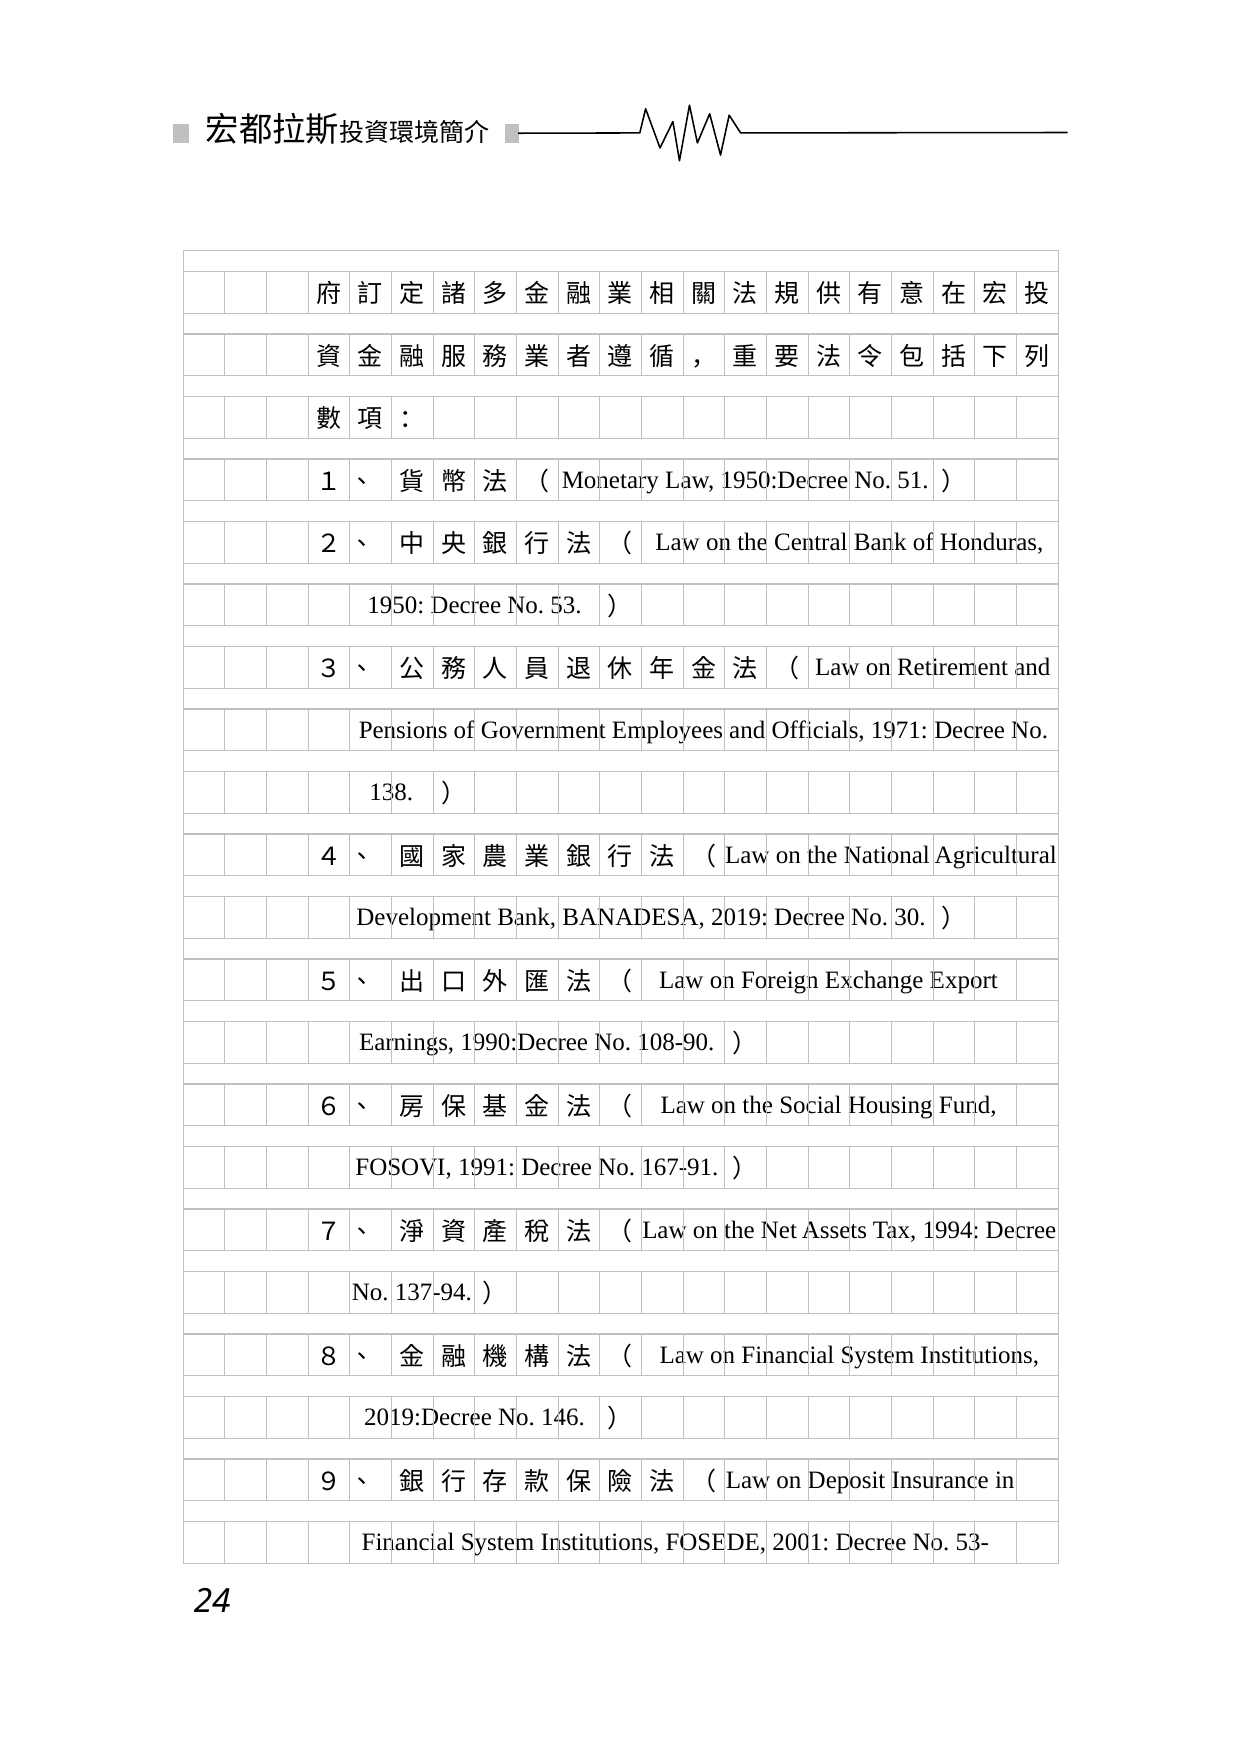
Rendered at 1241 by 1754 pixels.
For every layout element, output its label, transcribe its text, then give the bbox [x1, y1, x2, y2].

text ５、出口外匯法（Law on Foreign Exchange Export Earnings, 1990:Decree No. 108-90.） [892, 960, 933, 1000]
text ４、國家農業銀行法（Law on the National Agricultural Development Bank, BANADESA, 2019: Decree No. 30.） [281, 876, 1058, 896]
text ６、房保基金法（Law on the Social Housing Fund, FOSOVI, 1991: Decree No. 167-91.） [642, 1085, 683, 1125]
text ２、中央銀行法（Law on the Central Bank of Honduras, 1950: Decree No. 53.） [725, 522, 766, 563]
text ２、中央銀行法（Law on the Central Bank of Honduras, 1950: Decree No. 53.） [809, 522, 849, 563]
text ２、中央銀行法（Law on the Central Bank of Honduras, 1950: Decree No. 53.） [767, 585, 808, 625]
text ７、淨資產稅法（Law on the Net Assets Tax, 1994: Decree No. 137-94.） [850, 1272, 891, 1313]
text ７、淨資產稅法（Law on the Net Assets Tax, 1994: Decree No. 137-94.） [434, 1272, 474, 1313]
text 金融保險業市場方面，仍以Ficohsa Seguros集團市占率最高，達2成6；次為Mapfre銀行，市占率近2成；第3位為大西洋銀行集團Banco Atlantida，市占率為1成5；第4位為Bolivar集團，市占率為近1成，此四大集團市占率已占全國保險市場市值近7成規模。另為維持金融市場穩定發展，宏國政府訂定諸多金融業相關法規供有意在宏投資金融服務業者遵循，重要法令包括下列數項： [281, 376, 1058, 396]
text ７、淨資產稅法（Law on the Net Assets Tax, 1994: Decree No. 137-94.） [767, 1210, 808, 1250]
text ７、淨資產稅法（Law on the Net Assets Tax, 1994: Decree No. 137-94.） [350, 1272, 391, 1313]
text ２、中央銀行法（Law on the Central Bank of Honduras, 1950: Decree No. 53.） [434, 522, 474, 563]
text ２、中央銀行法（Law on the Central Bank of Honduras, 1950: Decree No. 53.） [559, 585, 599, 625]
text 金融保險業市場方面，仍以Ficohsa Seguros集團市占率最高，達2成6；次為Mapfre銀行，市占率近2成；第3位為大西洋銀行集團Banco Atlantida，市占率為1成5；第4位為Bolivar集團，市占率為近1成，此四大集團市占率已占全國保險市場市值近7成規模。另為維持金融市場穩定發展，宏國政府訂定諸多金融業相關法規供有意在宏投資金融服務業者遵循，重要法令包括下列數項： [281, 251, 1058, 271]
text ２、中央銀行法（Law on the Central Bank of Honduras, 1950: Decree No. 53.） [600, 522, 641, 563]
text ５、出口外匯法（Law on Foreign Exchange Export Earnings, 1990:Decree No. 108-90.） [850, 1022, 891, 1063]
text ２、中央銀行法（Law on the Central Bank of Honduras, 1950: Decree No. 53.） [559, 522, 599, 563]
text ５、出口外匯法（Law on Foreign Exchange Export Earnings, 1990:Decree No. 108-90.） [767, 1022, 808, 1063]
text ５、出口外匯法（Law on Foreign Exchange Export Earnings, 1990:Decree No. 108-90.） [475, 1022, 516, 1063]
text ２、中央銀行法（Law on the Central Bank of Honduras, 1950: Decree No. 53.） [434, 585, 474, 625]
text ２、中央銀行法（Law on the Central Bank of Honduras, 1950: Decree No. 53.） [392, 522, 433, 563]
text ８、金融機構法（Law on Financial System Institutions, 2019:Decree No. 146.） [1017, 1335, 1058, 1375]
text ６、房保基金法（Law on the Social Housing Fund, FOSOVI, 1991: Decree No. 167-91.） [975, 1085, 1016, 1125]
text １、貨幣法（Monetary Law, 1950:Decree No. 51.） [1017, 460, 1058, 500]
text ８、金融機構法（Law on Financial System Institutions, 2019:Decree No. 146.） [1017, 1397, 1058, 1438]
text ８、金融機構法（Law on Financial System Institutions, 2019:Decree No. 146.） [934, 1335, 974, 1375]
text ６、房保基金法（Law on the Social Housing Fund, FOSOVI, 1991: Decree No. 167-91.） [725, 1085, 766, 1125]
text ８、金融機構法（Law on Financial System Institutions, 2019:Decree No. 146.） [809, 1397, 849, 1438]
text ５、出口外匯法（Law on Foreign Exchange Export Earnings, 1990:Decree No. 108-90.） [809, 960, 849, 1000]
text ６、房保基金法（Law on the Social Housing Fund, FOSOVI, 1991: Decree No. 167-91.） [934, 1085, 974, 1125]
text ７、淨資產稅法（Law on the Net Assets Tax, 1994: Decree No. 137-94.） [559, 1210, 599, 1250]
text ６、房保基金法（Law on the Social Housing Fund, FOSOVI, 1991: Decree No. 167-91.） [350, 1085, 391, 1125]
text ８、金融機構法（Law on Financial System Institutions, 2019:Decree No. 146.） [767, 1335, 808, 1375]
text ５、出口外匯法（Law on Foreign Exchange Export Earnings, 1990:Decree No. 108-90.） [850, 960, 891, 1000]
text ８、金融機構法（Law on Financial System Institutions, 2019:Decree No. 146.） [434, 1335, 474, 1375]
text ６、房保基金法（Law on the Social Housing Fund, FOSOVI, 1991: Decree No. 167-91.） [850, 1147, 891, 1188]
text ２、中央銀行法（Law on the Central Bank of Honduras, 1950: Decree No. 53.） [767, 522, 808, 563]
text ５、出口外匯法（Law on Foreign Exchange Export Earnings, 1990:Decree No. 108-90.） [559, 1022, 599, 1063]
text ５、出口外匯法（Law on Foreign Exchange Export Earnings, 1990:Decree No. 108-90.） [281, 939, 1058, 958]
text ６、房保基金法（Law on the Social Housing Fund, FOSOVI, 1991: Decree No. 167-91.） [850, 1085, 891, 1125]
text ７、淨資產稅法（Law on the Net Assets Tax, 1994: Decree No. 137-94.） [517, 1272, 558, 1313]
text ５、出口外匯法（Law on Foreign Exchange Export Earnings, 1990:Decree No. 108-90.） [309, 960, 349, 1000]
text ８、金融機構法（Law on Financial System Institutions, 2019:Decree No. 146.） [281, 1314, 1058, 1333]
text ６、房保基金法（Law on the Social Housing Fund, FOSOVI, 1991: Decree No. 167-91.） [309, 1147, 349, 1188]
text ７、淨資產稅法（Law on the Net Assets Tax, 1994: Decree No. 137-94.） [850, 1210, 891, 1250]
text １、貨幣法（Monetary Law, 1950:Decree No. 51.） [725, 460, 766, 500]
text １、貨幣法（Monetary Law, 1950:Decree No. 51.） [975, 460, 1016, 500]
text ８、金融機構法（Law on Financial System Institutions, 2019:Decree No. 146.） [281, 1376, 1058, 1396]
text ９、銀行存款保險法（Law on Deposit Insurance in Financial System Institutions, FOSEDE, 2001: Decree No. 53-2001.） [281, 1439, 1058, 1458]
text ６、房保基金法（Law on the Social Housing Fund, FOSOVI, 1991: Decree No. 167-91.） [767, 1085, 808, 1125]
text １、貨幣法（Monetary Law, 1950:Decree No. 51.） [600, 460, 641, 500]
text ７、淨資產稅法（Law on the Net Assets Tax, 1994: Decree No. 137-94.） [559, 1272, 599, 1313]
text １、貨幣法（Monetary Law, 1950:Decree No. 51.） [892, 460, 933, 500]
text ７、淨資產稅法（Law on the Net Assets Tax, 1994: Decree No. 137-94.） [475, 1272, 516, 1313]
text ８、金融機構法（Law on Financial System Institutions, 2019:Decree No. 146.） [892, 1335, 933, 1375]
text １、貨幣法（Monetary Law, 1950:Decree No. 51.） [475, 460, 516, 500]
text ８、金融機構法（Law on Financial System Institutions, 2019:Decree No. 146.） [850, 1397, 891, 1438]
text ８、金融機構法（Law on Financial System Institutions, 2019:Decree No. 146.） [475, 1335, 516, 1375]
text ５、出口外匯法（Law on Foreign Exchange Export Earnings, 1990:Decree No. 108-90.） [281, 1001, 1058, 1021]
text ３、公務人員退休年金法（Law on Retirement and Pensions of Government Employees and Officials, 1971: Decree No. 138.） [281, 626, 1058, 646]
text ８、金融機構法（Law on Financial System Institutions, 2019:Decree No. 146.） [309, 1335, 349, 1375]
text ２、中央銀行法（Law on the Central Bank of Honduras, 1950: Decree No. 53.） [642, 522, 683, 563]
text ５、出口外匯法（Law on Foreign Exchange Export Earnings, 1990:Decree No. 108-90.） [350, 1022, 391, 1063]
text ５、出口外匯法（Law on Foreign Exchange Export Earnings, 1990:Decree No. 108-90.） [892, 1022, 933, 1063]
text １、貨幣法（Monetary Law, 1950:Decree No. 51.） [934, 460, 974, 500]
text ８、金融機構法（Law on Financial System Institutions, 2019:Decree No. 146.） [684, 1397, 724, 1438]
text ６、房保基金法（Law on the Social Housing Fund, FOSOVI, 1991: Decree No. 167-91.） [892, 1147, 933, 1188]
text １、貨幣法（Monetary Law, 1950:Decree No. 51.） [434, 460, 474, 500]
text ８、金融機構法（Law on Financial System Institutions, 2019:Decree No. 146.） [642, 1335, 683, 1375]
text ８、金融機構法（Law on Financial System Institutions, 2019:Decree No. 146.） [475, 1397, 516, 1438]
text ７、淨資產稅法（Law on the Net Assets Tax, 1994: Decree No. 137-94.） [684, 1272, 724, 1313]
text ８、金融機構法（Law on Financial System Institutions, 2019:Decree No. 146.） [350, 1397, 391, 1438]
text ２、中央銀行法（Law on the Central Bank of Honduras, 1950: Decree No. 53.） [517, 522, 558, 563]
text ８、金融機構法（Law on Financial System Institutions, 2019:Decree No. 146.） [809, 1335, 849, 1375]
text ５、出口外匯法（Law on Foreign Exchange Export Earnings, 1990:Decree No. 108-90.） [642, 960, 683, 1000]
text ７、淨資產稅法（Law on the Net Assets Tax, 1994: Decree No. 137-94.） [1017, 1210, 1058, 1250]
text ２、中央銀行法（Law on the Central Bank of Honduras, 1950: Decree No. 53.） [350, 522, 391, 563]
text ５、出口外匯法（Law on Foreign Exchange Export Earnings, 1990:Decree No. 108-90.） [350, 960, 391, 1000]
text ６、房保基金法（Law on the Social Housing Fund, FOSOVI, 1991: Decree No. 167-91.） [475, 1085, 516, 1125]
text ３、公務人員退休年金法（Law on Retirement and Pensions of Government Employees and Officials, 1971: Decree No. 138.） [281, 689, 1058, 708]
text ６、房保基金法（Law on the Social Housing Fund, FOSOVI, 1991: Decree No. 167-91.） [559, 1085, 599, 1125]
text ７、淨資產稅法（Law on the Net Assets Tax, 1994: Decree No. 137-94.） [309, 1272, 349, 1313]
text ６、房保基金法（Law on the Social Housing Fund, FOSOVI, 1991: Decree No. 167-91.） [309, 1085, 349, 1125]
text ６、房保基金法（Law on the Social Housing Fund, FOSOVI, 1991: Decree No. 167-91.） [600, 1147, 641, 1188]
text ５、出口外匯法（Law on Foreign Exchange Export Earnings, 1990:Decree No. 108-90.） [309, 1022, 349, 1063]
text ２、中央銀行法（Law on the Central Bank of Honduras, 1950: Decree No. 53.） [1017, 585, 1058, 625]
text １、貨幣法（Monetary Law, 1950:Decree No. 51.） [559, 460, 599, 500]
text ５、出口外匯法（Law on Foreign Exchange Export Earnings, 1990:Decree No. 108-90.） [517, 960, 558, 1000]
text ７、淨資產稅法（Law on the Net Assets Tax, 1994: Decree No. 137-94.） [600, 1210, 641, 1250]
text ２、中央銀行法（Law on the Central Bank of Honduras, 1950: Decree No. 53.） [934, 522, 974, 563]
text ６、房保基金法（Law on the Social Housing Fund, FOSOVI, 1991: Decree No. 167-91.） [600, 1085, 641, 1125]
text ８、金融機構法（Law on Financial System Institutions, 2019:Decree No. 146.） [559, 1397, 599, 1438]
text ６、房保基金法（Law on the Social Housing Fund, FOSOVI, 1991: Decree No. 167-91.） [642, 1147, 683, 1188]
text ２、中央銀行法（Law on the Central Bank of Honduras, 1950: Decree No. 53.） [1017, 522, 1058, 563]
text ２、中央銀行法（Law on the Central Bank of Honduras, 1950: Decree No. 53.） [475, 585, 516, 625]
text ２、中央銀行法（Law on the Central Bank of Honduras, 1950: Decree No. 53.） [975, 522, 1016, 563]
text ６、房保基金法（Law on the Social Housing Fund, FOSOVI, 1991: Decree No. 167-91.） [434, 1147, 474, 1188]
text ５、出口外匯法（Law on Foreign Exchange Export Earnings, 1990:Decree No. 108-90.） [684, 960, 724, 1000]
text ８、金融機構法（Law on Financial System Institutions, 2019:Decree No. 146.） [934, 1397, 974, 1438]
text ５、出口外匯法（Law on Foreign Exchange Export Earnings, 1990:Decree No. 108-90.） [559, 960, 599, 1000]
text ７、淨資產稅法（Law on the Net Assets Tax, 1994: Decree No. 137-94.） [350, 1210, 391, 1250]
text ９、銀行存款保險法（Law on Deposit Insurance in Financial System Institutions, FOSEDE, 2001: Decree No. 53-2001.） [281, 1501, 1058, 1521]
text ６、房保基金法（Law on the Social Housing Fund, FOSOVI, 1991: Decree No. 167-91.） [517, 1147, 558, 1188]
text ８、金融機構法（Law on Financial System Institutions, 2019:Decree No. 146.） [975, 1397, 1016, 1438]
text ６、房保基金法（Law on the Social Housing Fund, FOSOVI, 1991: Decree No. 167-91.） [1017, 1085, 1058, 1125]
text ５、出口外匯法（Law on Foreign Exchange Export Earnings, 1990:Decree No. 108-90.） [934, 960, 974, 1000]
text ６、房保基金法（Law on the Social Housing Fund, FOSOVI, 1991: Decree No. 167-91.） [1017, 1147, 1058, 1188]
text ５、出口外匯法（Law on Foreign Exchange Export Earnings, 1990:Decree No. 108-90.） [975, 1022, 1016, 1063]
text ５、出口外匯法（Law on Foreign Exchange Export Earnings, 1990:Decree No. 108-90.） [434, 960, 474, 1000]
text ７、淨資產稅法（Law on the Net Assets Tax, 1994: Decree No. 137-94.） [975, 1272, 1016, 1313]
text ６、房保基金法（Law on the Social Housing Fund, FOSOVI, 1991: Decree No. 167-91.） [350, 1147, 391, 1188]
text ２、中央銀行法（Law on the Central Bank of Honduras, 1950: Decree No. 53.） [642, 585, 683, 625]
text ７、淨資產稅法（Law on the Net Assets Tax, 1994: Decree No. 137-94.） [934, 1210, 974, 1250]
text ２、中央銀行法（Law on the Central Bank of Honduras, 1950: Decree No. 53.） [684, 522, 724, 563]
text １、貨幣法（Monetary Law, 1950:Decree No. 51.） [809, 460, 849, 500]
text ６、房保基金法（Law on the Social Housing Fund, FOSOVI, 1991: Decree No. 167-91.） [975, 1147, 1016, 1188]
text ２、中央銀行法（Law on the Central Bank of Honduras, 1950: Decree No. 53.） [600, 585, 641, 625]
text ６、房保基金法（Law on the Social Housing Fund, FOSOVI, 1991: Decree No. 167-91.） [809, 1085, 849, 1125]
text ７、淨資產稅法（Law on the Net Assets Tax, 1994: Decree No. 137-94.） [725, 1210, 766, 1250]
text ５、出口外匯法（Law on Foreign Exchange Export Earnings, 1990:Decree No. 108-90.） [934, 1022, 974, 1063]
text ２、中央銀行法（Law on the Central Bank of Honduras, 1950: Decree No. 53.） [281, 564, 1058, 583]
text ７、淨資產稅法（Law on the Net Assets Tax, 1994: Decree No. 137-94.） [1017, 1272, 1058, 1313]
text ７、淨資產稅法（Law on the Net Assets Tax, 1994: Decree No. 137-94.） [725, 1272, 766, 1313]
text ８、金融機構法（Law on Financial System Institutions, 2019:Decree No. 146.） [892, 1397, 933, 1438]
text ６、房保基金法（Law on the Social Housing Fund, FOSOVI, 1991: Decree No. 167-91.） [434, 1085, 474, 1125]
text １、貨幣法（Monetary Law, 1950:Decree No. 51.） [767, 460, 808, 500]
text ６、房保基金法（Law on the Social Housing Fund, FOSOVI, 1991: Decree No. 167-91.） [725, 1147, 766, 1188]
text ５、出口外匯法（Law on Foreign Exchange Export Earnings, 1990:Decree No. 108-90.） [684, 1022, 724, 1063]
text ７、淨資產稅法（Law on the Net Assets Tax, 1994: Decree No. 137-94.） [392, 1272, 433, 1313]
text １、貨幣法（Monetary Law, 1950:Decree No. 51.） [281, 439, 1058, 458]
text ８、金融機構法（Law on Financial System Institutions, 2019:Decree No. 146.） [392, 1397, 433, 1438]
text １、貨幣法（Monetary Law, 1950:Decree No. 51.） [684, 460, 724, 500]
text ５、出口外匯法（Law on Foreign Exchange Export Earnings, 1990:Decree No. 108-90.） [1017, 960, 1058, 1000]
text ６、房保基金法（Law on the Social Housing Fund, FOSOVI, 1991: Decree No. 167-91.） [392, 1147, 433, 1188]
text 金融保險業市場方面，仍以Ficohsa Seguros集團市占率最高，達2成6；次為Mapfre銀行，市占率近2成；第3位為大西洋銀行集團Banco Atlantida，市占率為1成5；第4位為Bolivar集團，市占率為近1成，此四大集團市占率已占全國保險市場市值近7成規模。另為維持金融市場穩定發展，宏國政府訂定諸多金融業相關法規供有意在宏投資金融服務業者遵循，重要法令包括下列數項： [281, 314, 1058, 333]
text ５、出口外匯法（Law on Foreign Exchange Export Earnings, 1990:Decree No. 108-90.） [1017, 1022, 1058, 1063]
text １、貨幣法（Monetary Law, 1950:Decree No. 51.） [392, 460, 433, 500]
text ７、淨資產稅法（Law on the Net Assets Tax, 1994: Decree No. 137-94.） [892, 1272, 933, 1313]
text ５、出口外匯法（Law on Foreign Exchange Export Earnings, 1990:Decree No. 108-90.） [809, 1022, 849, 1063]
text ５、出口外匯法（Law on Foreign Exchange Export Earnings, 1990:Decree No. 108-90.） [392, 1022, 433, 1063]
text ２、中央銀行法（Law on the Central Bank of Honduras, 1950: Decree No. 53.） [850, 585, 891, 625]
text ８、金融機構法（Law on Financial System Institutions, 2019:Decree No. 146.） [434, 1397, 474, 1438]
text ８、金融機構法（Law on Financial System Institutions, 2019:Decree No. 146.） [517, 1335, 558, 1375]
text ７、淨資產稅法（Law on the Net Assets Tax, 1994: Decree No. 137-94.） [281, 1251, 1058, 1271]
text ２、中央銀行法（Law on the Central Bank of Honduras, 1950: Decree No. 53.） [475, 522, 516, 563]
text ２、中央銀行法（Law on the Central Bank of Honduras, 1950: Decree No. 53.） [892, 522, 933, 563]
text ８、金融機構法（Law on Financial System Institutions, 2019:Decree No. 146.） [767, 1397, 808, 1438]
text ７、淨資產稅法（Law on the Net Assets Tax, 1994: Decree No. 137-94.） [392, 1210, 433, 1250]
text ７、淨資產稅法（Law on the Net Assets Tax, 1994: Decree No. 137-94.） [642, 1210, 683, 1250]
text ７、淨資產稅法（Law on the Net Assets Tax, 1994: Decree No. 137-94.） [475, 1210, 516, 1250]
text ６、房保基金法（Law on the Social Housing Fund, FOSOVI, 1991: Decree No. 167-91.） [517, 1085, 558, 1125]
text ８、金融機構法（Law on Financial System Institutions, 2019:Decree No. 146.） [309, 1397, 349, 1438]
text ４、國家農業銀行法（Law on the National Agricultural Development Bank, BANADESA, 2019: Decree No. 30.） [281, 814, 1058, 833]
text ７、淨資產稅法（Law on the Net Assets Tax, 1994: Decree No. 137-94.） [975, 1210, 1016, 1250]
text ８、金融機構法（Law on Financial System Institutions, 2019:Decree No. 146.） [725, 1335, 766, 1375]
text ２、中央銀行法（Law on the Central Bank of Honduras, 1950: Decree No. 53.） [309, 522, 349, 563]
text ７、淨資產稅法（Law on the Net Assets Tax, 1994: Decree No. 137-94.） [892, 1210, 933, 1250]
text ７、淨資產稅法（Law on the Net Assets Tax, 1994: Decree No. 137-94.） [767, 1272, 808, 1313]
text ７、淨資產稅法（Law on the Net Assets Tax, 1994: Decree No. 137-94.） [309, 1210, 349, 1250]
text ８、金融機構法（Law on Financial System Institutions, 2019:Decree No. 146.） [642, 1397, 683, 1438]
text ６、房保基金法（Law on the Social Housing Fund, FOSOVI, 1991: Decree No. 167-91.） [281, 1064, 1058, 1083]
text ５、出口外匯法（Law on Foreign Exchange Export Earnings, 1990:Decree No. 108-90.） [975, 960, 1016, 1000]
text ２、中央銀行法（Law on the Central Bank of Honduras, 1950: Decree No. 53.） [725, 585, 766, 625]
text ５、出口外匯法（Law on Foreign Exchange Export Earnings, 1990:Decree No. 108-90.） [517, 1022, 558, 1063]
text ７、淨資產稅法（Law on the Net Assets Tax, 1994: Decree No. 137-94.） [281, 1189, 1058, 1208]
text ２、中央銀行法（Law on the Central Bank of Honduras, 1950: Decree No. 53.） [850, 522, 891, 563]
text ６、房保基金法（Law on the Social Housing Fund, FOSOVI, 1991: Decree No. 167-91.） [892, 1085, 933, 1125]
text ５、出口外匯法（Law on Foreign Exchange Export Earnings, 1990:Decree No. 108-90.） [475, 960, 516, 1000]
text ７、淨資產稅法（Law on the Net Assets Tax, 1994: Decree No. 137-94.） [434, 1210, 474, 1250]
text ６、房保基金法（Law on the Social Housing Fund, FOSOVI, 1991: Decree No. 167-91.） [934, 1147, 974, 1188]
text ８、金融機構法（Law on Financial System Institutions, 2019:Decree No. 146.） [600, 1397, 641, 1438]
text ８、金融機構法（Law on Financial System Institutions, 2019:Decree No. 146.） [684, 1335, 724, 1375]
text １、貨幣法（Monetary Law, 1950:Decree No. 51.） [642, 460, 683, 500]
text ８、金融機構法（Law on Financial System Institutions, 2019:Decree No. 146.） [975, 1335, 1016, 1375]
text ２、中央銀行法（Law on the Central Bank of Honduras, 1950: Decree No. 53.） [281, 501, 1058, 521]
text ６、房保基金法（Law on the Social Housing Fund, FOSOVI, 1991: Decree No. 167-91.） [809, 1147, 849, 1188]
text ５、出口外匯法（Law on Foreign Exchange Export Earnings, 1990:Decree No. 108-90.） [600, 1022, 641, 1063]
text １、貨幣法（Monetary Law, 1950:Decree No. 51.） [850, 460, 891, 500]
text ７、淨資產稅法（Law on the Net Assets Tax, 1994: Decree No. 137-94.） [600, 1272, 641, 1313]
text ２、中央銀行法（Law on the Central Bank of Honduras, 1950: Decree No. 53.） [892, 585, 933, 625]
text ７、淨資產稅法（Law on the Net Assets Tax, 1994: Decree No. 137-94.） [517, 1210, 558, 1250]
text ７、淨資產稅法（Law on the Net Assets Tax, 1994: Decree No. 137-94.） [809, 1272, 849, 1313]
text ５、出口外匯法（Law on Foreign Exchange Export Earnings, 1990:Decree No. 108-90.） [642, 1022, 683, 1063]
text ２、中央銀行法（Law on the Central Bank of Honduras, 1950: Decree No. 53.） [809, 585, 849, 625]
text ６、房保基金法（Law on the Social Housing Fund, FOSOVI, 1991: Decree No. 167-91.） [684, 1147, 724, 1188]
text ７、淨資產稅法（Law on the Net Assets Tax, 1994: Decree No. 137-94.） [684, 1210, 724, 1250]
text ２、中央銀行法（Law on the Central Bank of Honduras, 1950: Decree No. 53.） [934, 585, 974, 625]
text ５、出口外匯法（Law on Foreign Exchange Export Earnings, 1990:Decree No. 108-90.） [725, 960, 766, 1000]
text ８、金融機構法（Law on Financial System Institutions, 2019:Decree No. 146.） [600, 1335, 641, 1375]
text ２、中央銀行法（Law on the Central Bank of Honduras, 1950: Decree No. 53.） [309, 585, 349, 625]
text ８、金融機構法（Law on Financial System Institutions, 2019:Decree No. 146.） [350, 1335, 391, 1375]
text ２、中央銀行法（Law on the Central Bank of Honduras, 1950: Decree No. 53.） [392, 585, 433, 625]
text ２、中央銀行法（Law on the Central Bank of Honduras, 1950: Decree No. 53.） [517, 585, 558, 625]
text ８、金融機構法（Law on Financial System Institutions, 2019:Decree No. 146.） [517, 1397, 558, 1438]
text １、貨幣法（Monetary Law, 1950:Decree No. 51.） [281, 460, 308, 500]
text １、貨幣法（Monetary Law, 1950:Decree No. 51.） [350, 460, 391, 500]
text ６、房保基金法（Law on the Social Housing Fund, FOSOVI, 1991: Decree No. 167-91.） [684, 1085, 724, 1125]
text ５、出口外匯法（Law on Foreign Exchange Export Earnings, 1990:Decree No. 108-90.） [767, 960, 808, 1000]
text ８、金融機構法（Law on Financial System Institutions, 2019:Decree No. 146.） [850, 1335, 891, 1375]
text ７、淨資產稅法（Law on the Net Assets Tax, 1994: Decree No. 137-94.） [934, 1272, 974, 1313]
text ５、出口外匯法（Law on Foreign Exchange Export Earnings, 1990:Decree No. 108-90.） [434, 1022, 474, 1063]
text １、貨幣法（Monetary Law, 1950:Decree No. 51.） [517, 460, 558, 500]
text ３、公務人員退休年金法（Law on Retirement and Pensions of Government Employees and Officials, 1971: Decree No. 138.） [281, 751, 1058, 771]
text ５、出口外匯法（Law on Foreign Exchange Export Earnings, 1990:Decree No. 108-90.） [600, 960, 641, 1000]
text ６、房保基金法（Law on the Social Housing Fund, FOSOVI, 1991: Decree No. 167-91.） [281, 1126, 1058, 1146]
text ７、淨資產稅法（Law on the Net Assets Tax, 1994: Decree No. 137-94.） [642, 1272, 683, 1313]
text １、貨幣法（Monetary Law, 1950:Decree No. 51.） [309, 460, 349, 500]
text ５、出口外匯法（Law on Foreign Exchange Export Earnings, 1990:Decree No. 108-90.） [725, 1022, 766, 1063]
text ８、金融機構法（Law on Financial System Institutions, 2019:Decree No. 146.） [725, 1397, 766, 1438]
text ８、金融機構法（Law on Financial System Institutions, 2019:Decree No. 146.） [559, 1335, 599, 1375]
text ７、淨資產稅法（Law on the Net Assets Tax, 1994: Decree No. 137-94.） [809, 1210, 849, 1250]
text ６、房保基金法（Law on the Social Housing Fund, FOSOVI, 1991: Decree No. 167-91.） [767, 1147, 808, 1188]
text ２、中央銀行法（Law on the Central Bank of Honduras, 1950: Decree No. 53.） [684, 585, 724, 625]
text ８、金融機構法（Law on Financial System Institutions, 2019:Decree No. 146.） [392, 1335, 433, 1375]
text ６、房保基金法（Law on the Social Housing Fund, FOSOVI, 1991: Decree No. 167-91.） [392, 1085, 433, 1125]
text ２、中央銀行法（Law on the Central Bank of Honduras, 1950: Decree No. 53.） [350, 585, 391, 625]
text ５、出口外匯法（Law on Foreign Exchange Export Earnings, 1990:Decree No. 108-90.） [392, 960, 433, 1000]
text ６、房保基金法（Law on the Social Housing Fund, FOSOVI, 1991: Decree No. 167-91.） [475, 1147, 516, 1188]
text ２、中央銀行法（Law on the Central Bank of Honduras, 1950: Decree No. 53.） [975, 585, 1016, 625]
text ６、房保基金法（Law on the Social Housing Fund, FOSOVI, 1991: Decree No. 167-91.） [559, 1147, 599, 1188]
